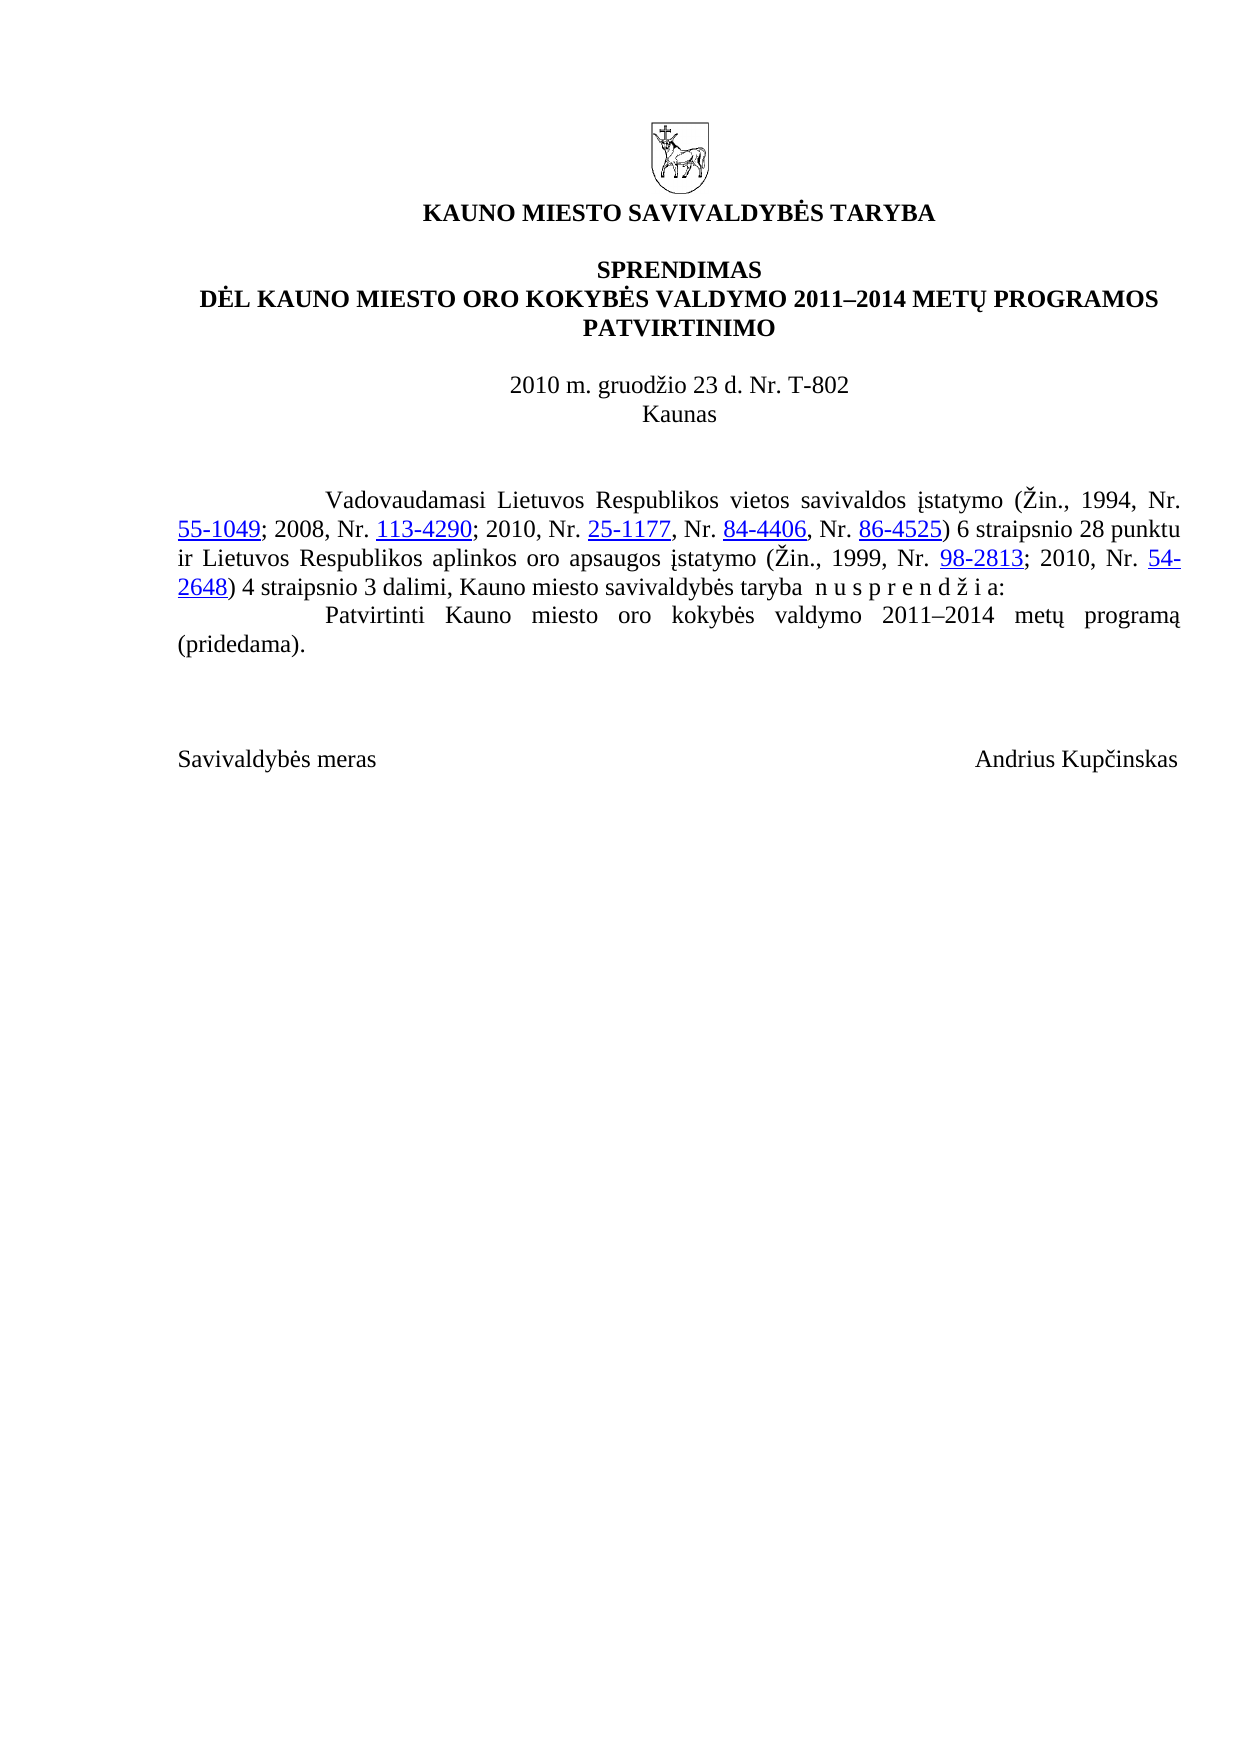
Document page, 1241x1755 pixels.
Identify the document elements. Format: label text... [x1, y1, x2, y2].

text Vadovaudamasi Lietuvos Respublikos vietos savivaldos įstatymo (Žin., 1994, Nr. 55-1049; 2008, Nr. 113-4290; 2010, Nr. 25-1177, Nr. 84-4406, Nr. 86-4525) 6 straipsnio 28 punktu ir Lietuvos Respublikos aplinkos oro apsaugos įstatymo (Žin., 1999, Nr. 98-2813; 2010, Nr. 54-2648) 4 straipsnio 3 dalimi, Kauno miesto savivaldybės taryba n u s p r e n d ž i a: [177, 485, 1181, 600]
text Savivaldybės meras Andrius Kupčinskas [177, 744, 1181, 773]
text Kaunas [177, 399, 1181, 428]
text KAUNO MIESTO SAVIVALDYBĖS TARYBA [177, 198, 1181, 227]
text Patvirtinti Kauno miesto oro kokybės valdymo 2011–2014 metų programą (pridedama). [177, 600, 1181, 658]
text SPRENDIMAS [177, 255, 1181, 284]
text DĖL KAUNO MIESTO ORO KOKYBĖS VALDYMO 2011–2014 METŲ PROGRAMOS PATVIRTINIMO [177, 284, 1181, 342]
text 2010 m. gruodžio 23 d. Nr. T-802 [177, 370, 1181, 399]
